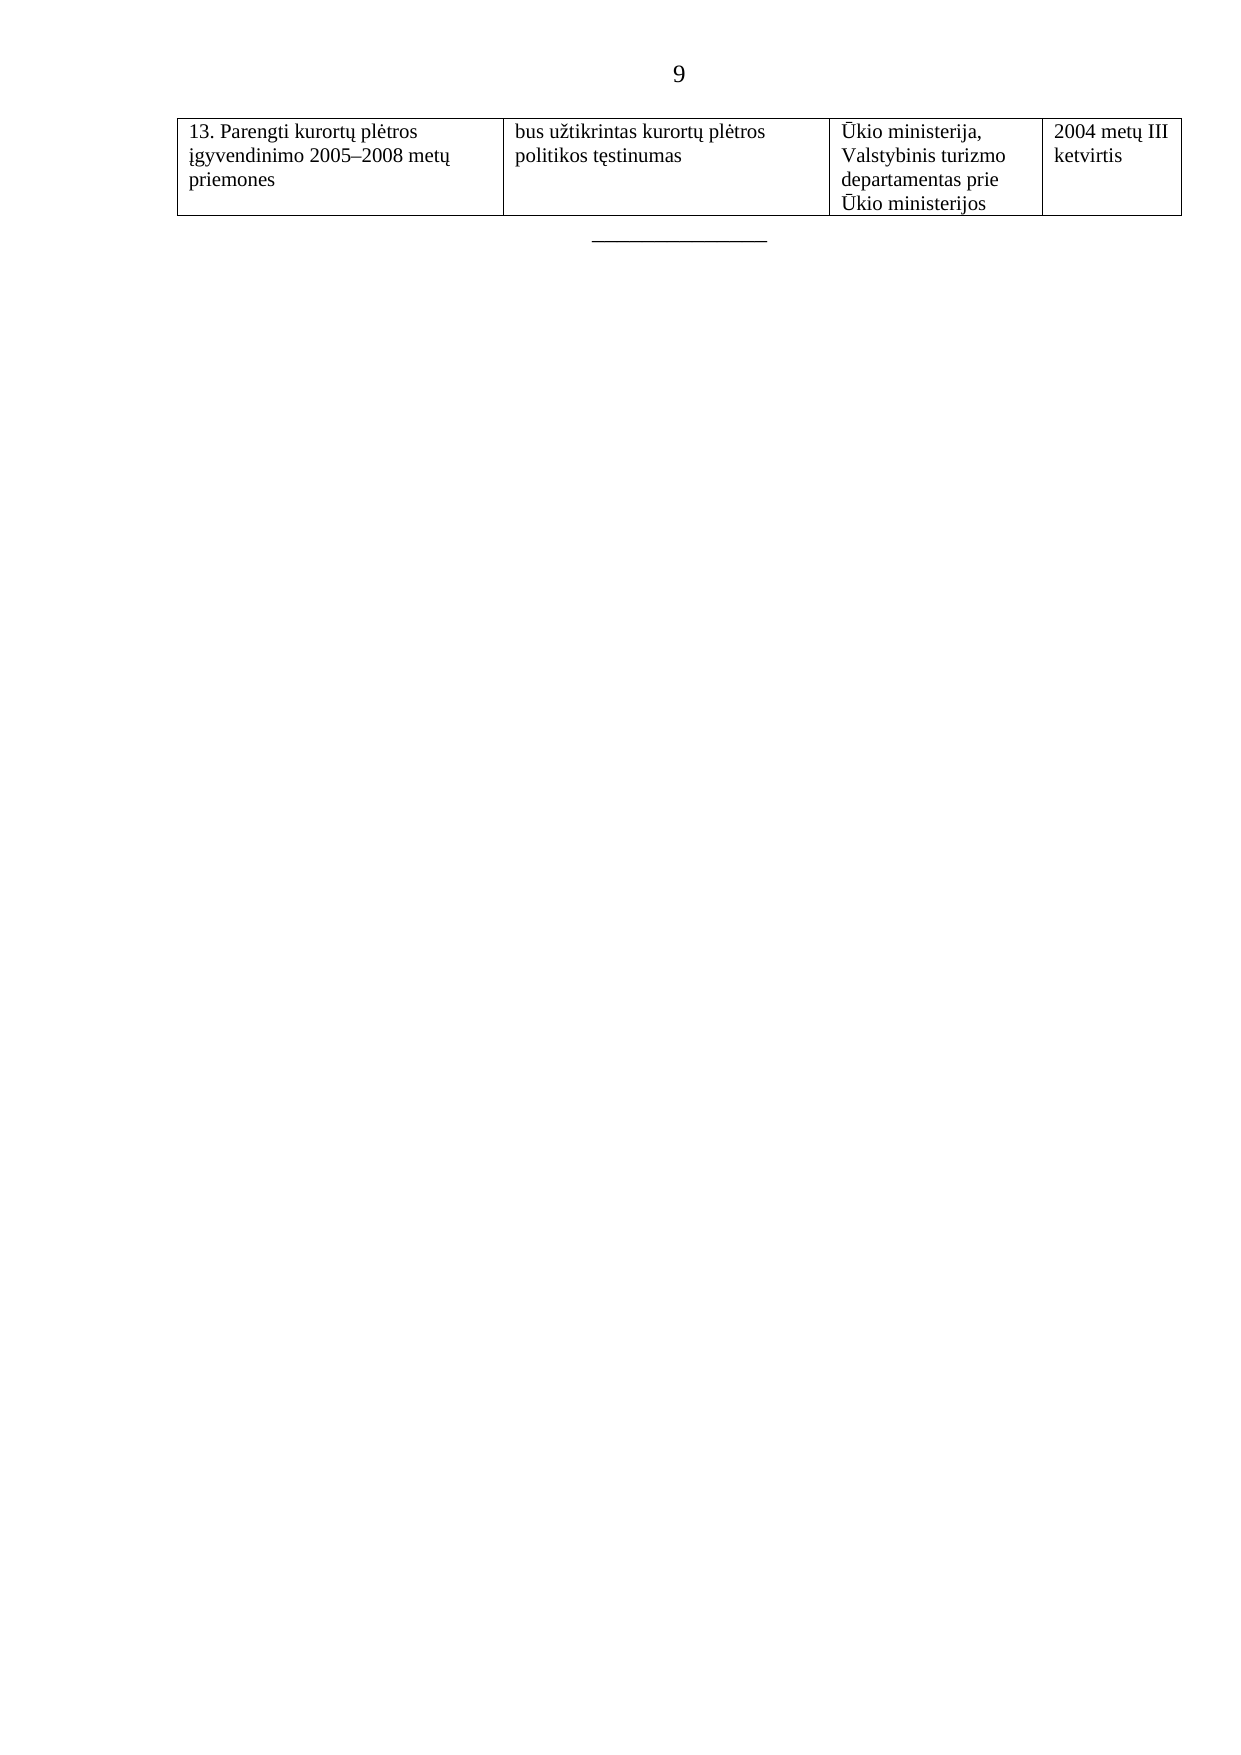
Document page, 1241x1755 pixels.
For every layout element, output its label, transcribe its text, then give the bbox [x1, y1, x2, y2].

table_cell 13. Parengti kurortų plėtros įgyvendinimo 2005–2008 metų priemones [178, 119, 503, 215]
text ______________ [177, 216, 1181, 245]
table_cell bus užtikrintas kurortų plėtros politikos tęstinumas [504, 119, 829, 215]
table_cell Ūkio ministerija, Valstybinis turizmo departamentas prie Ūkio ministerijos [830, 119, 1042, 215]
table_cell 2004 metų III ketvirtis [1043, 119, 1181, 215]
